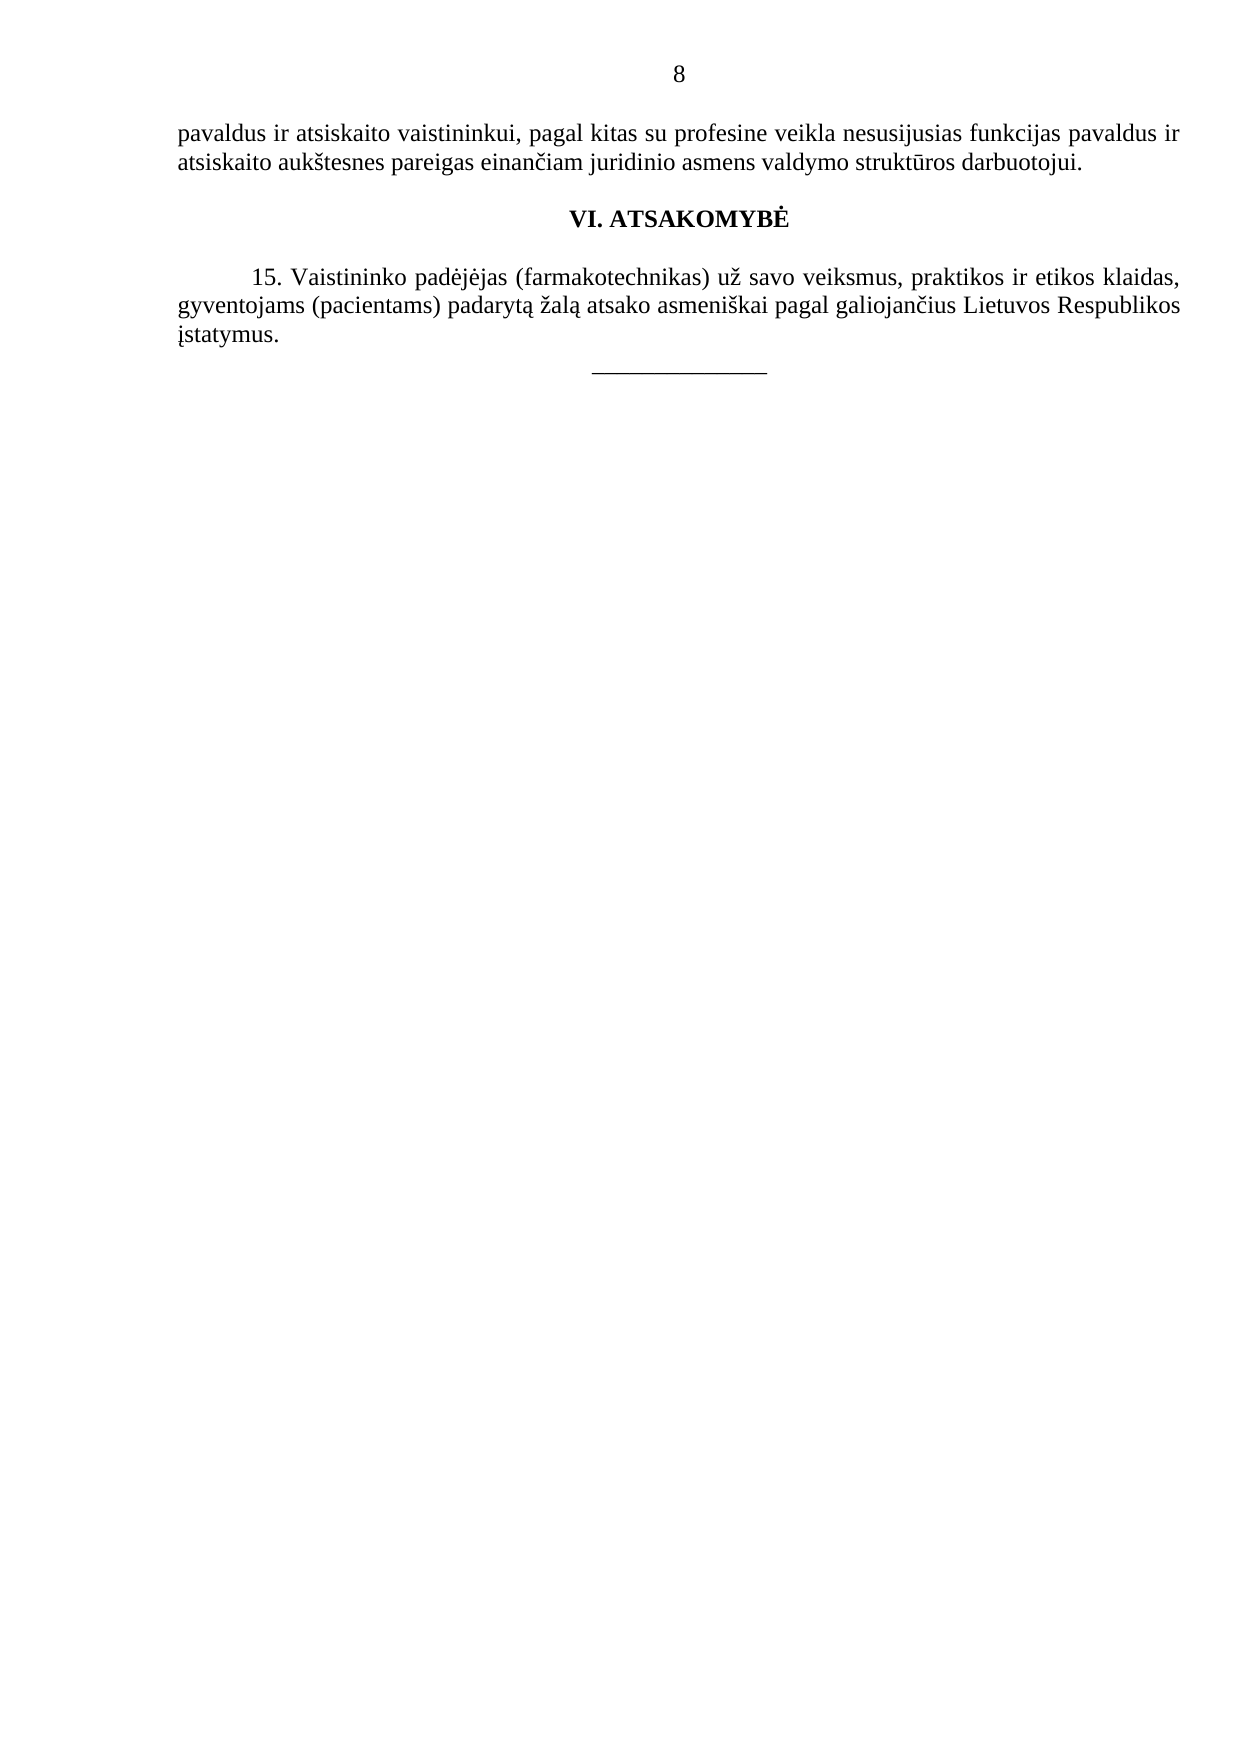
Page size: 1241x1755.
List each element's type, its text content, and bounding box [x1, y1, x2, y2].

text 15. Vaistininko padėjėjas (farmakotechnikas) už savo veiksmus, praktikos ir etikos klaidas, gyventojams (pacientams) padarytą žalą atsako asmeniškai pagal galiojančius Lietuvos Respublikos įstatymus. [177, 262, 1181, 348]
text ______________ [177, 348, 1181, 377]
text VI. ATSAKOMYBĖ [177, 204, 1181, 233]
text pavaldus ir atsiskaito vaistininkui, pagal kitas su profesine veikla nesusijusias funkcijas pavaldus ir atsiskaito aukštesnes pareigas einančiam juridinio asmens valdymo struktūros darbuotojui. [177, 118, 1181, 176]
